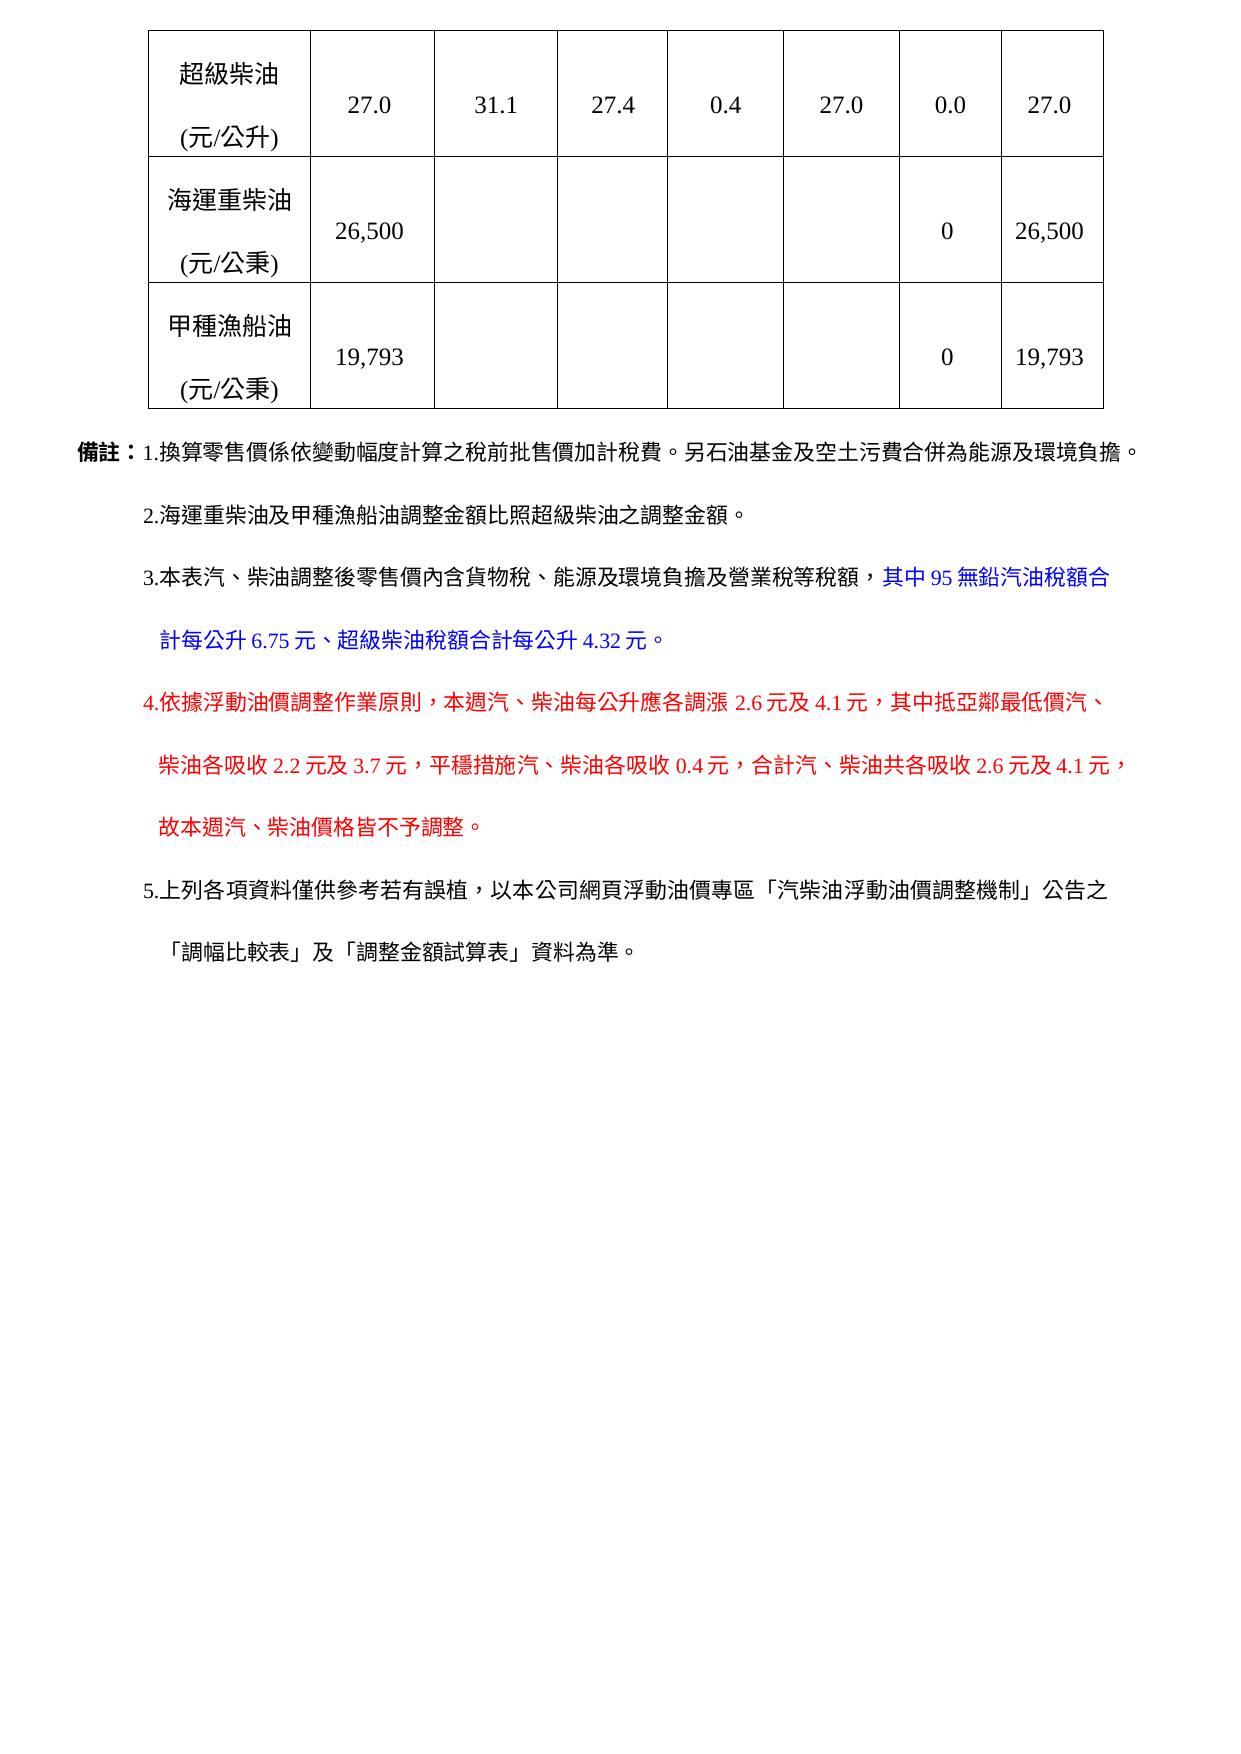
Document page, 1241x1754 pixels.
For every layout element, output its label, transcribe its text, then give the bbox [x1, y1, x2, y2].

table_cell [668, 157, 783, 282]
text 4.依據浮動油價調整作業原則，本週汽、柴油每公升應各調漲2.6元及4.1元，其中抵亞鄰最低價汽、柴油各吸收2.2元及3.7元，平穩措施汽、柴油各吸收0.4元，合計汽、柴油共各吸收2.6元及4.1元，故本週汽、柴油價格皆不予調整。 [143, 659, 1110, 847]
table_cell 19,793 [311, 283, 434, 408]
text 3.本表汽、柴油調整後零售價內含貨物稅、能源及環境負擔及營業稅等稅額，其中95無鉛汽油稅額合計每公升6.75元、超級柴油稅額合計每公升4.32元。 [143, 534, 1110, 659]
table_cell 26,500 [311, 157, 434, 282]
table_cell 甲種漁船油(元/公秉) [149, 283, 310, 408]
table_cell 海運重柴油(元/公秉) [149, 157, 310, 282]
table_cell 26,500 [1002, 157, 1103, 282]
table_cell [435, 157, 557, 282]
table_cell 0 [900, 283, 1001, 408]
table_cell 27.0 [311, 31, 434, 156]
table_cell 超級柴油 (元/公升) [149, 31, 310, 156]
table_cell 0.0 [900, 31, 1001, 156]
table_cell 31.1 [435, 31, 557, 156]
table_cell 0 [900, 157, 1001, 282]
text 5.上列各項資料僅供參考若有誤植，以本公司網頁浮動油價專區「汽柴油浮動油價調整機制」公告之「調幅比較表」及「調整金額試算表」資料為準。 [143, 847, 1110, 972]
table_cell [784, 283, 899, 408]
table_cell 27.0 [1002, 31, 1103, 156]
table_cell 19,793 [1002, 283, 1103, 408]
table_cell 27.0 [784, 31, 899, 156]
table_cell [558, 283, 667, 408]
table_cell [435, 283, 557, 408]
table_cell [784, 157, 899, 282]
text 備註：1.換算零售價係依變動幅度計算之稅前批售價加計稅費。另石油基金及空土污費合併為能源及環境負擔。 [77, 409, 1175, 472]
table_cell 0.4 [668, 31, 783, 156]
text 2.海運重柴油及甲種漁船油調整金額比照超級柴油之調整金額。 [143, 472, 1175, 534]
table_cell [558, 157, 667, 282]
table_cell 27.4 [558, 31, 667, 156]
table_cell [668, 283, 783, 408]
